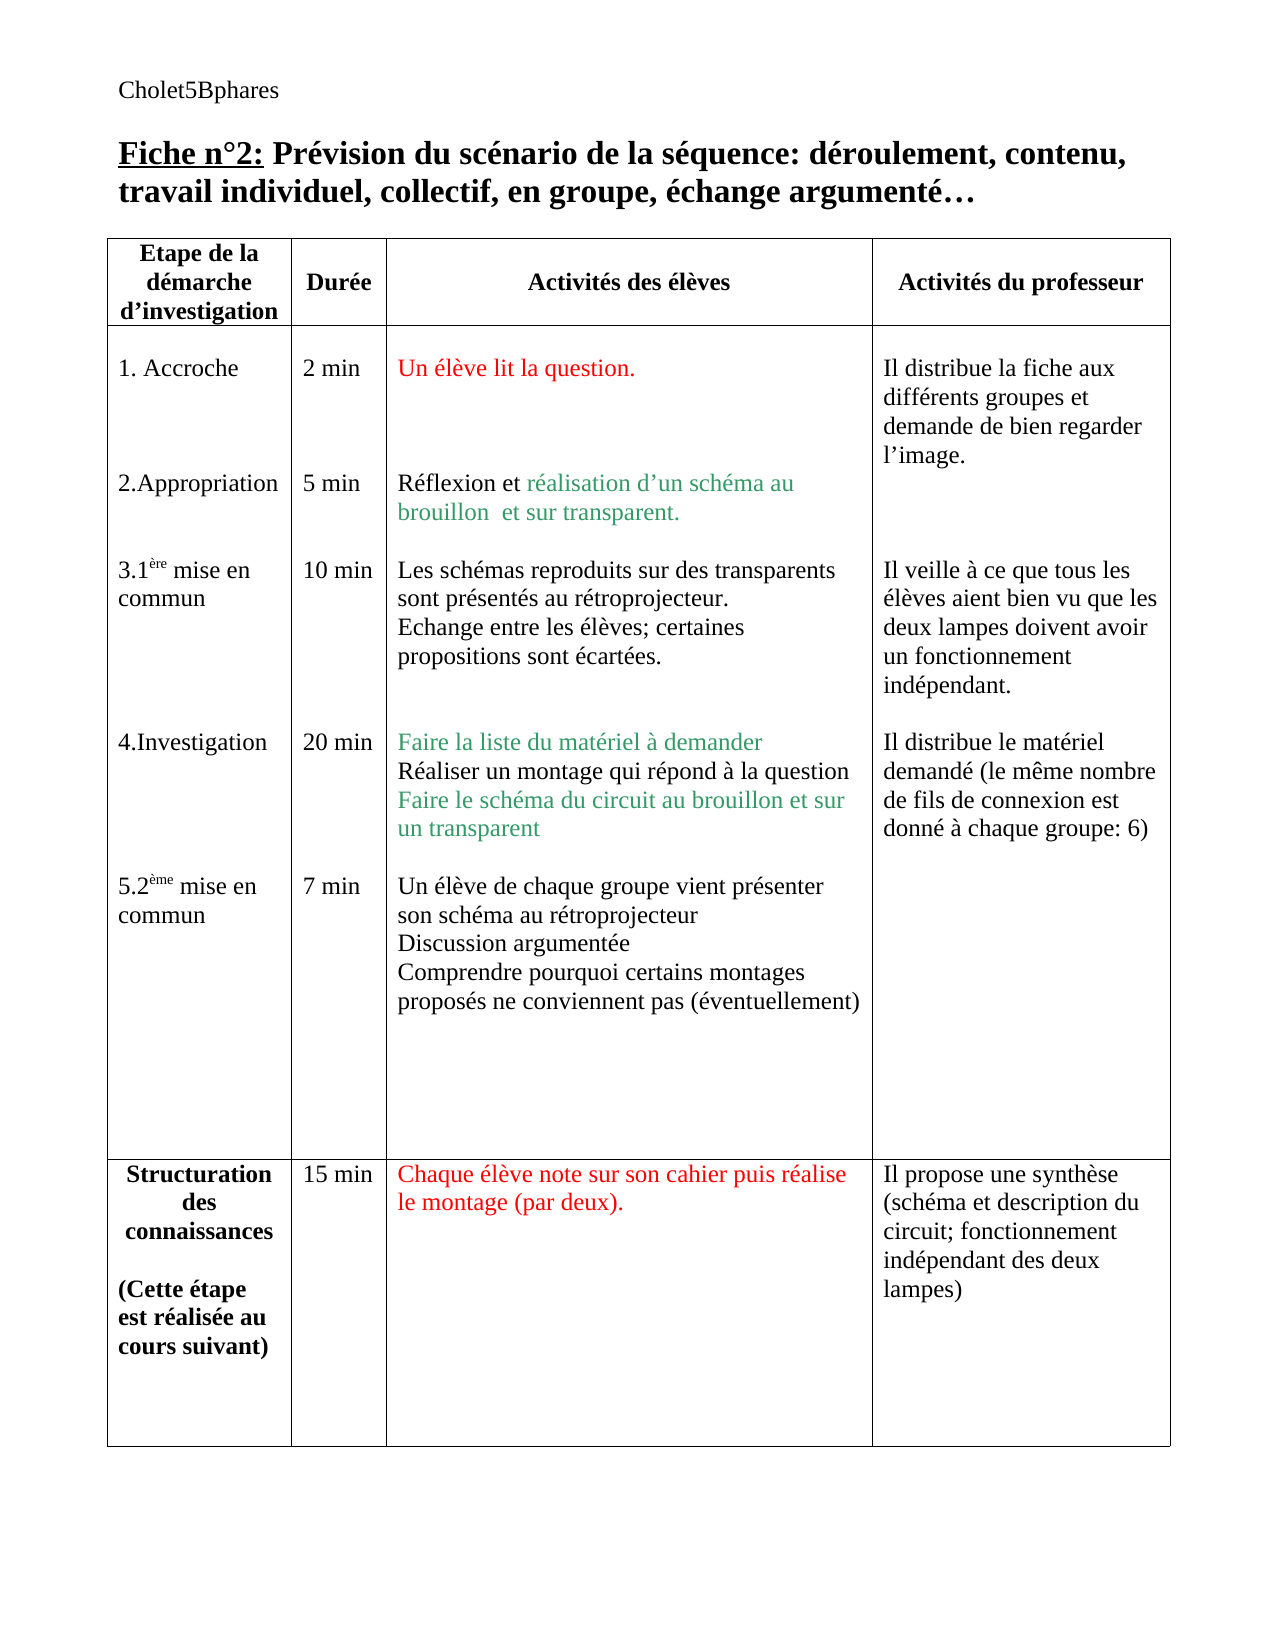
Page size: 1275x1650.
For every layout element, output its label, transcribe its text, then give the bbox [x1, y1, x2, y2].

table_cell 2 min 5 min 10 min 20 min 7 min [292, 326, 386, 1158]
table_header Activités du professeur [873, 239, 1170, 325]
table_cell Structuration des connaissances (Cette étape est réalisée au cours suivant) [108, 1160, 291, 1446]
table_header Etape de la démarche d’investigation [108, 239, 291, 325]
text Fiche n°2: Prévision du scénario de la séquence: déroulement, contenu, travail individuel, collectif, en groupe, échange argumenté… [118, 133, 1181, 209]
table_cell Il propose une synthèse (schéma et description du circuit; fonctionnement indépendant des deux lampes) [873, 1160, 1170, 1446]
table_header Activités des élèves [387, 239, 872, 325]
table_cell Un élève lit la question. Réflexion et réalisation d’un schéma au brouillon et sur transparent. Les schémas reproduits sur des transparents sont présentés au rétroprojecteur. Echange entre les élèves; certaines propositions sont écartées. Faire la liste du matériel à demander Réaliser un montage qui répond à la question Faire le schéma du circuit au brouillon et sur un transparent Un élève de chaque groupe vient présenter son schéma au rétroprojecteur Discussion argumentée Comprendre pourquoi certains montages proposés ne conviennent pas (éventuellement) [387, 326, 872, 1158]
table_cell 15 min [292, 1160, 386, 1446]
table_cell 1. Accroche 2.Appropriation 3.1ère mise en commun 4.Investigation 5.2ème mise en commun [108, 326, 291, 1158]
table_header Durée [292, 239, 386, 325]
table_cell Chaque élève note sur son cahier puis réalise le montage (par deux). [387, 1160, 872, 1446]
table_cell Il distribue la fiche aux différents groupes et demande de bien regarder l’image. Il veille à ce que tous les élèves aient bien vu que les deux lampes doivent avoir un fonctionnement indépendant. Il distribue le matériel demandé (le même nombre de fils de connexion est donné à chaque groupe: 6) [873, 326, 1170, 1158]
